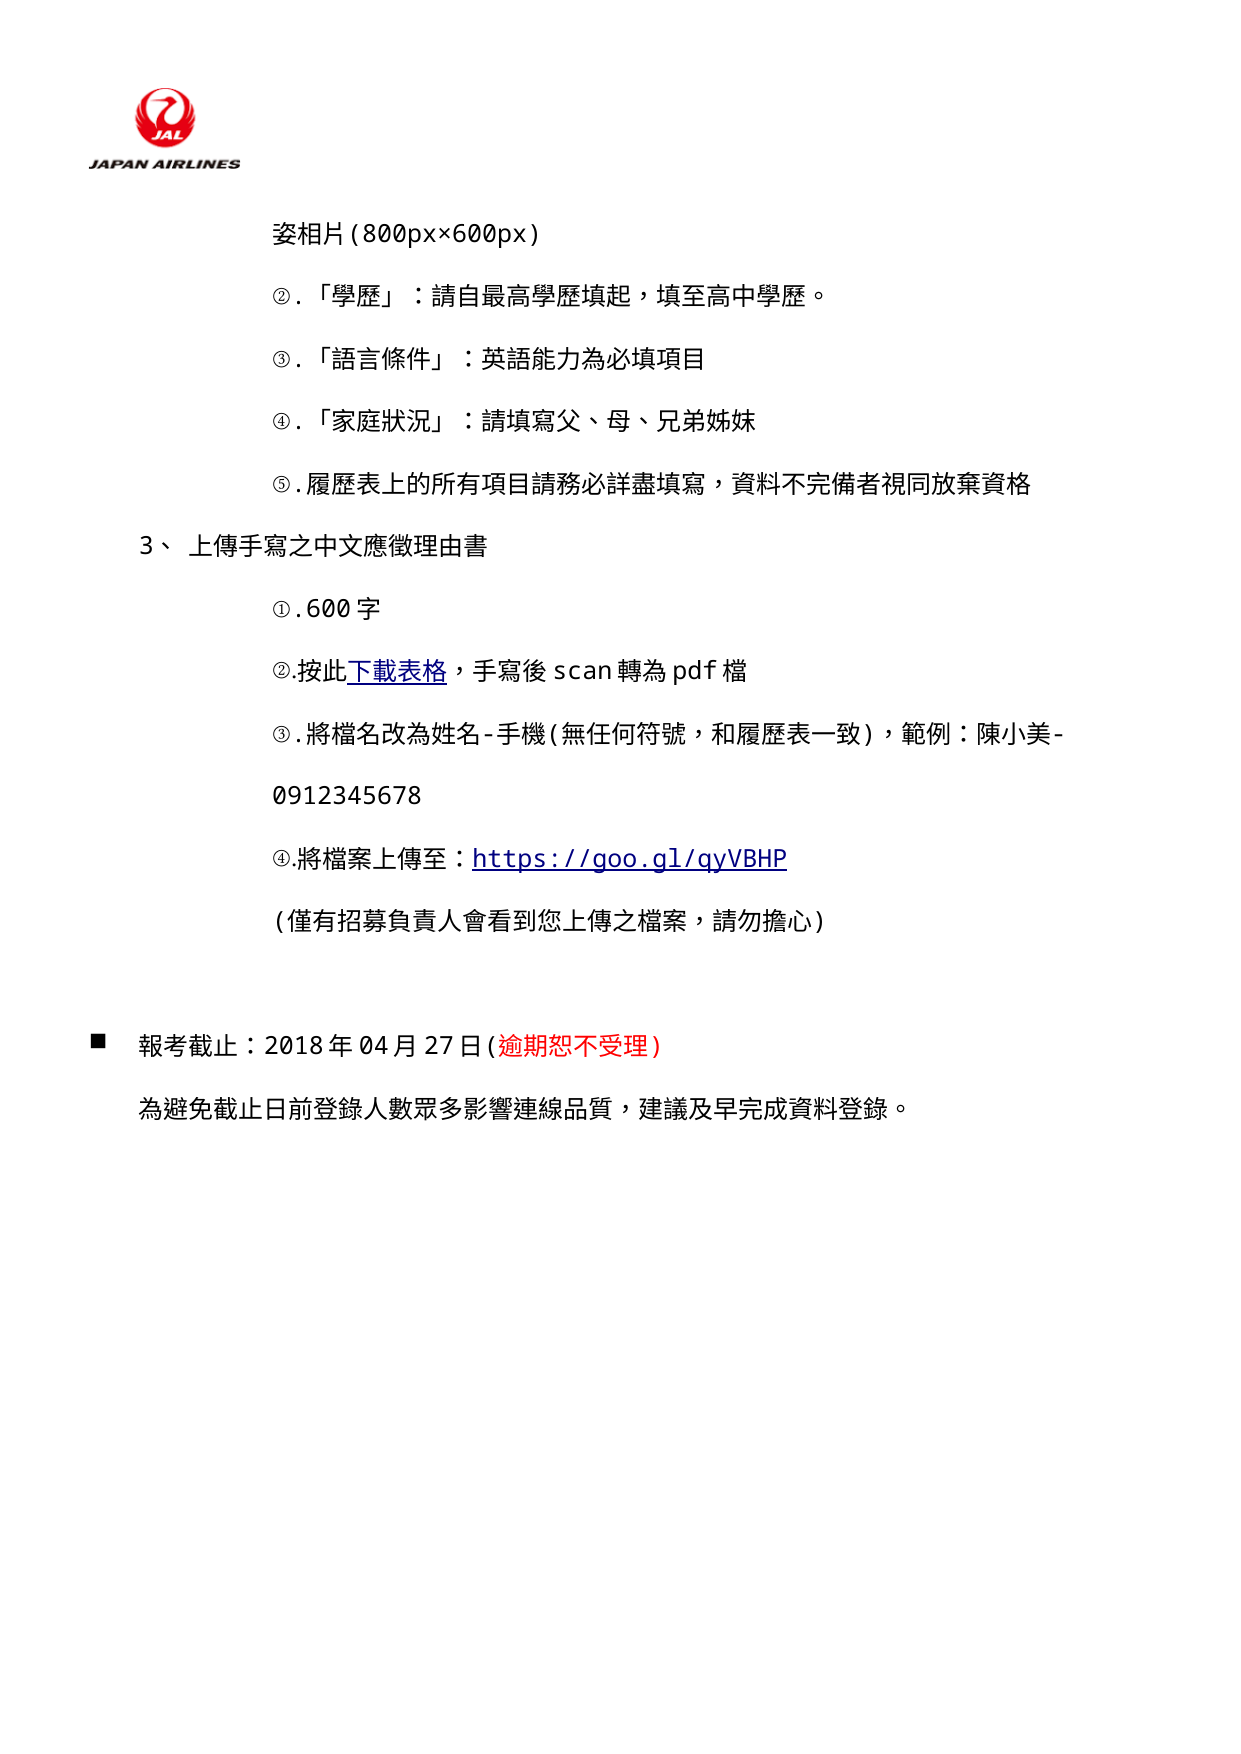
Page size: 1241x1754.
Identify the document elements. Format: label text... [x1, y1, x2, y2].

list 報考截止：2018年04月27日(逾期恕不受理) 為避免截止日前登錄人數眾多影響連線品質，建議及早完成資料登錄。 [89, 1003, 1152, 1128]
list 履歷表上的所有項目請務必詳盡填寫，資料不完備者視同放棄資格 [89, 441, 1152, 503]
list 「家庭狀況」：請填寫父、母、兄弟姊妺 [89, 378, 1152, 441]
list 「學歷」：請自最高學歷填起，填至高中學歷。 [89, 253, 1152, 316]
list 將檔名改為姓名-手機(無任何符號，和履歷表一致)，範例：陳小美-0912345678 [89, 691, 1152, 816]
list 上傳手寫之中文應徵理由書 [139, 503, 1152, 566]
list 將檔案上傳至：https://goo.gl/qyVBHP (僅有招募負責人會看到您上傳之檔案，請勿擔心) [89, 816, 1152, 941]
list 「語言條件」：英語能力為必填項目 [89, 316, 1152, 378]
list 600字 [89, 566, 1152, 628]
list 姿相片(800px×600px) [89, 191, 1152, 253]
list 按此下載表格，手寫後scan轉為pdf檔 [89, 628, 1152, 691]
